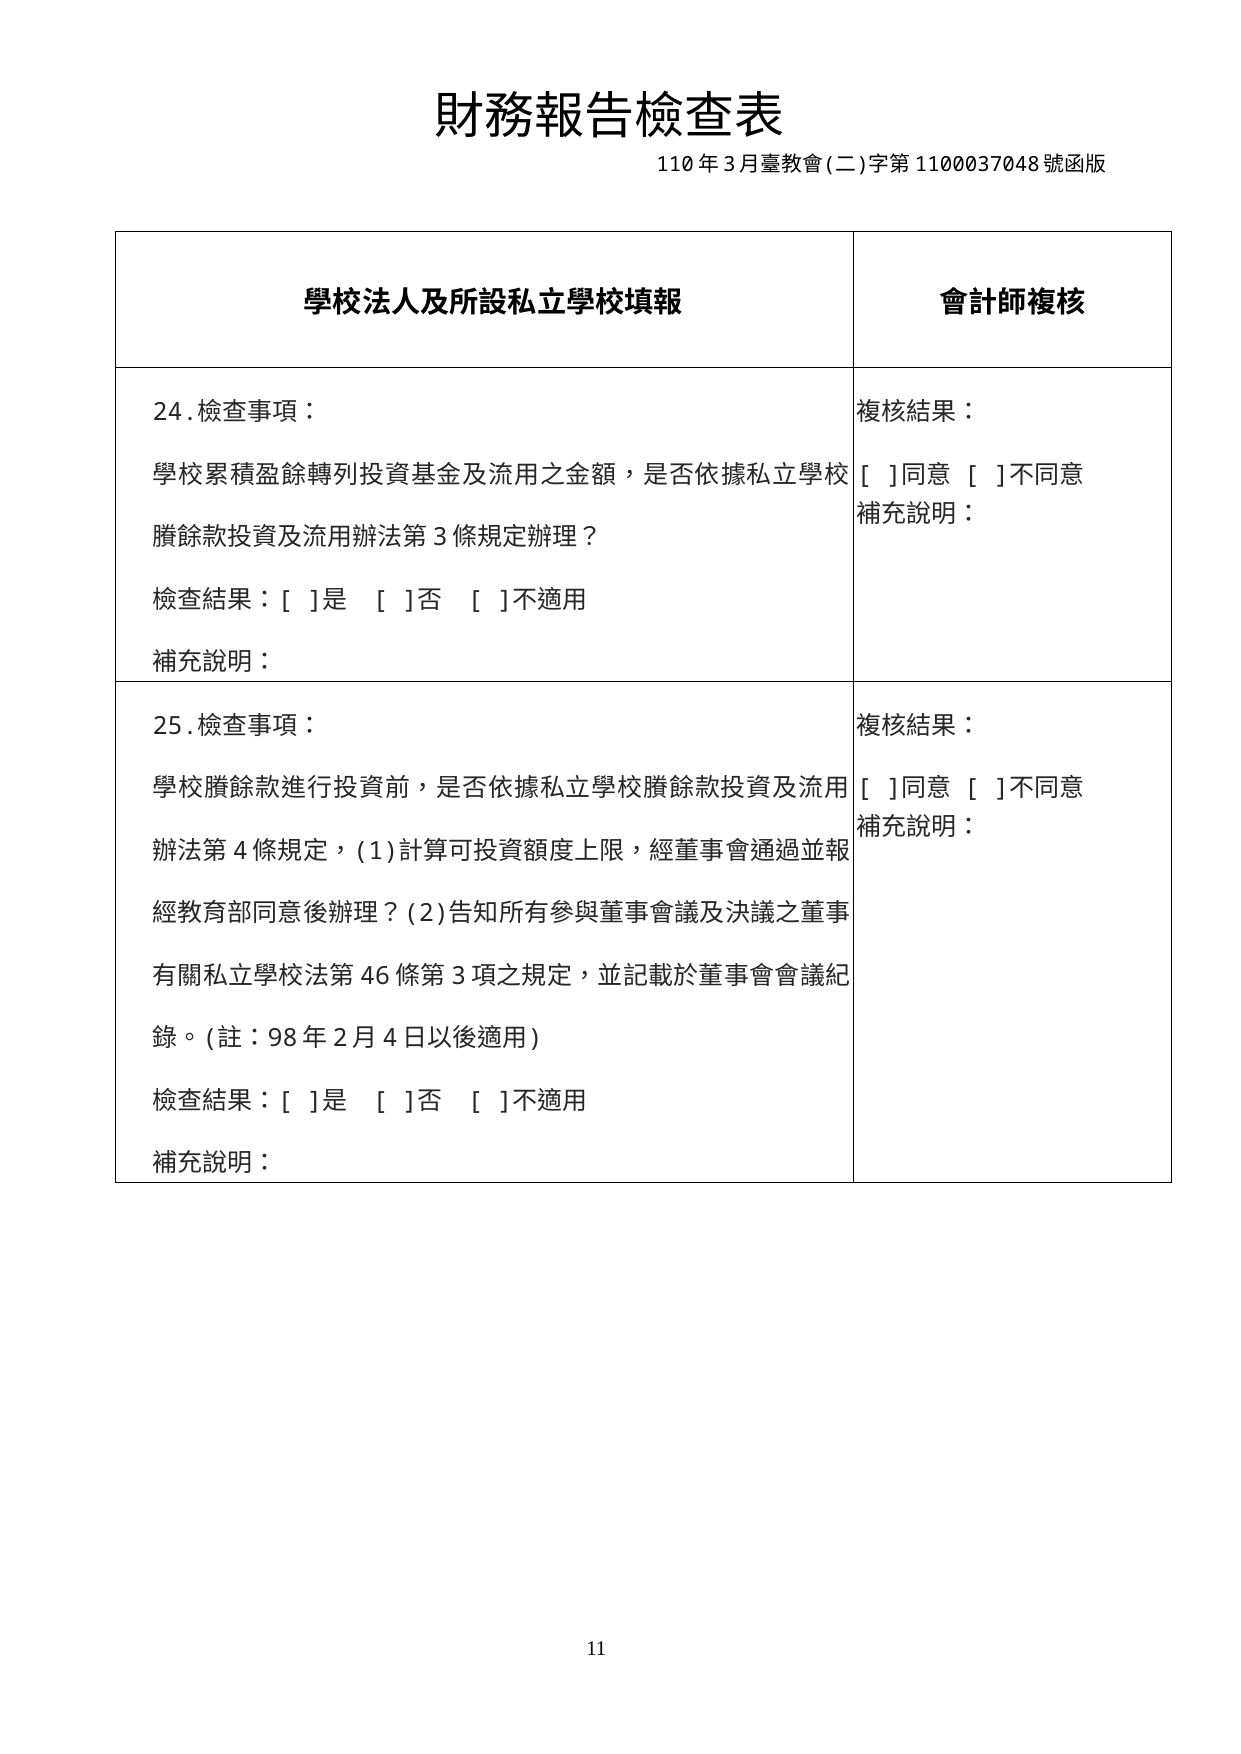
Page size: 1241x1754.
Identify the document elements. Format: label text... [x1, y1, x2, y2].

table_header 學校法人及所設私立學校填報 [116, 232, 853, 367]
table_header 會計師複核 [854, 232, 1171, 367]
table_cell 複核結果： [ ]同意 [ ]不同意 補充說明： [854, 368, 1171, 681]
table_cell 複核結果： [ ]同意 [ ]不同意 補充說明： [854, 682, 1171, 1182]
table_cell 24.檢查事項： 學校累積盈餘轉列投資基金及流用之金額，是否依據私立學校賸餘款投資及流用辦法第3條規定辦理？ 檢查結果：[ ]是 [ ]否 [ ]不適用 補充說明： [116, 368, 853, 681]
table_cell 25.檢查事項： 學校賸餘款進行投資前，是否依據私立學校賸餘款投資及流用辦法第4條規定，(1)計算可投資額度上限，經董事會通過並報經教育部同意後辦理？(2)告知所有參與董事會議及決議之董事有關私立學校法第46條第3項之規定，並記載於董事會會議紀錄。(註：98年2月4日以後適用) 檢查結果：[ ]是 [ ]否 [ ]不適用 補充說明： [116, 682, 853, 1182]
